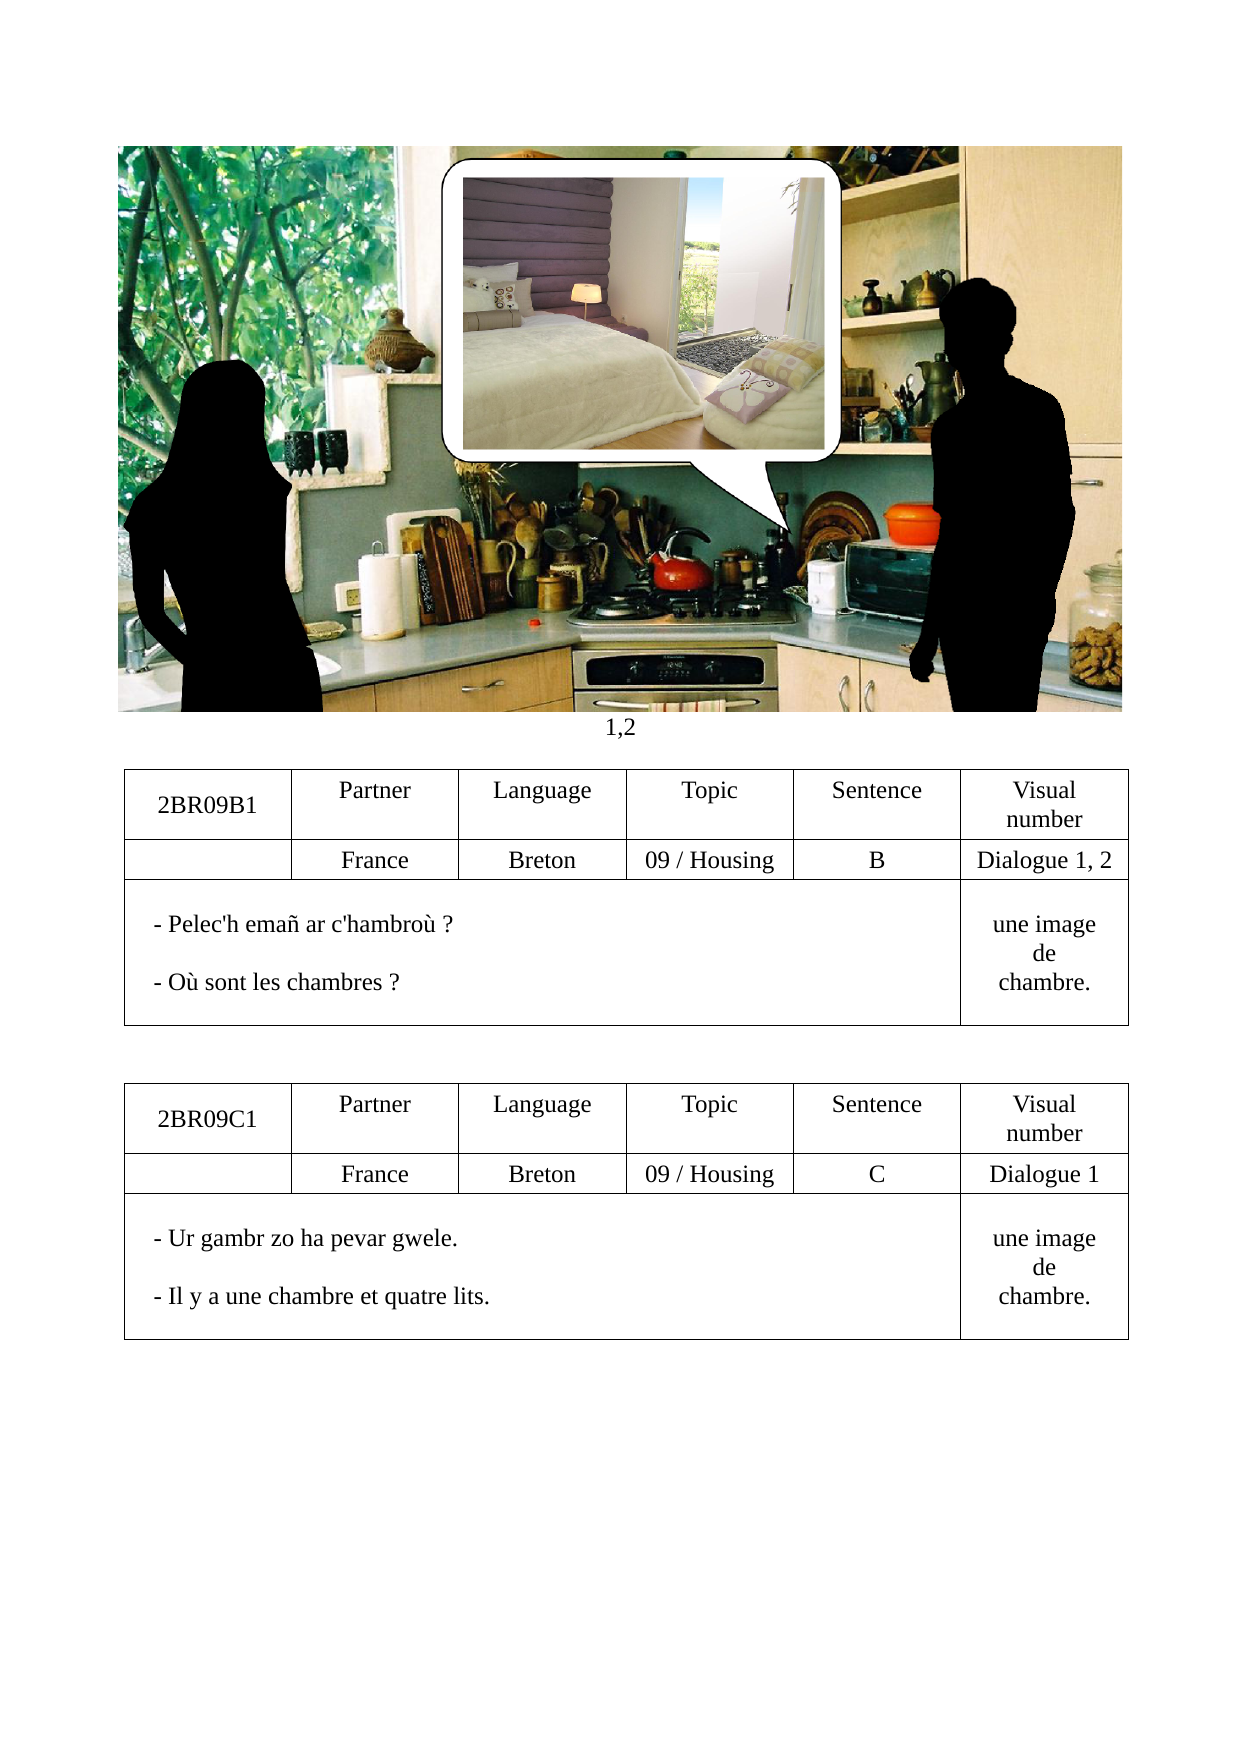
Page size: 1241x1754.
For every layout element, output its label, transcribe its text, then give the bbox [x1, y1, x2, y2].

table_header Topic [627, 770, 793, 838]
table_header Language [459, 770, 626, 838]
table_cell une image de chambre. [961, 880, 1128, 1025]
table_cell Breton [459, 840, 626, 879]
table_cell France [292, 840, 458, 879]
table_header Sentence [794, 770, 960, 838]
table_header Sentence [794, 1084, 960, 1152]
table_cell - Ur gambr zo ha pevar gwele. - Il y a une chambre et quatre lits. [125, 1194, 960, 1339]
table_cell - Pelec'h emañ ar c'hambroù ? - Où sont les chambres ? [125, 880, 960, 1025]
table_header Language [459, 1084, 626, 1152]
table_cell Breton [459, 1154, 626, 1193]
table_cell Dialogue 1 [961, 1154, 1128, 1193]
text 1,2 [118, 712, 1122, 740]
table_header Visual number [961, 770, 1128, 838]
table_cell 09 / Housing [627, 1154, 793, 1193]
table_cell [125, 1154, 291, 1193]
table_header 2BR09B1 [125, 770, 291, 838]
table_header Partner [292, 770, 458, 838]
table_header Visual number [961, 1084, 1128, 1152]
table_header Topic [627, 1084, 793, 1152]
table_cell C [794, 1154, 960, 1193]
table_cell Dialogue 1, 2 [961, 840, 1128, 879]
table_cell [125, 840, 291, 879]
table_cell une image de chambre. [961, 1194, 1128, 1339]
table_header 2BR09C1 [125, 1084, 291, 1152]
table_cell France [292, 1154, 458, 1193]
table_cell B [794, 840, 960, 879]
table_header Partner [292, 1084, 458, 1152]
picture [118, 146, 1123, 712]
table_cell 09 / Housing [627, 840, 793, 879]
